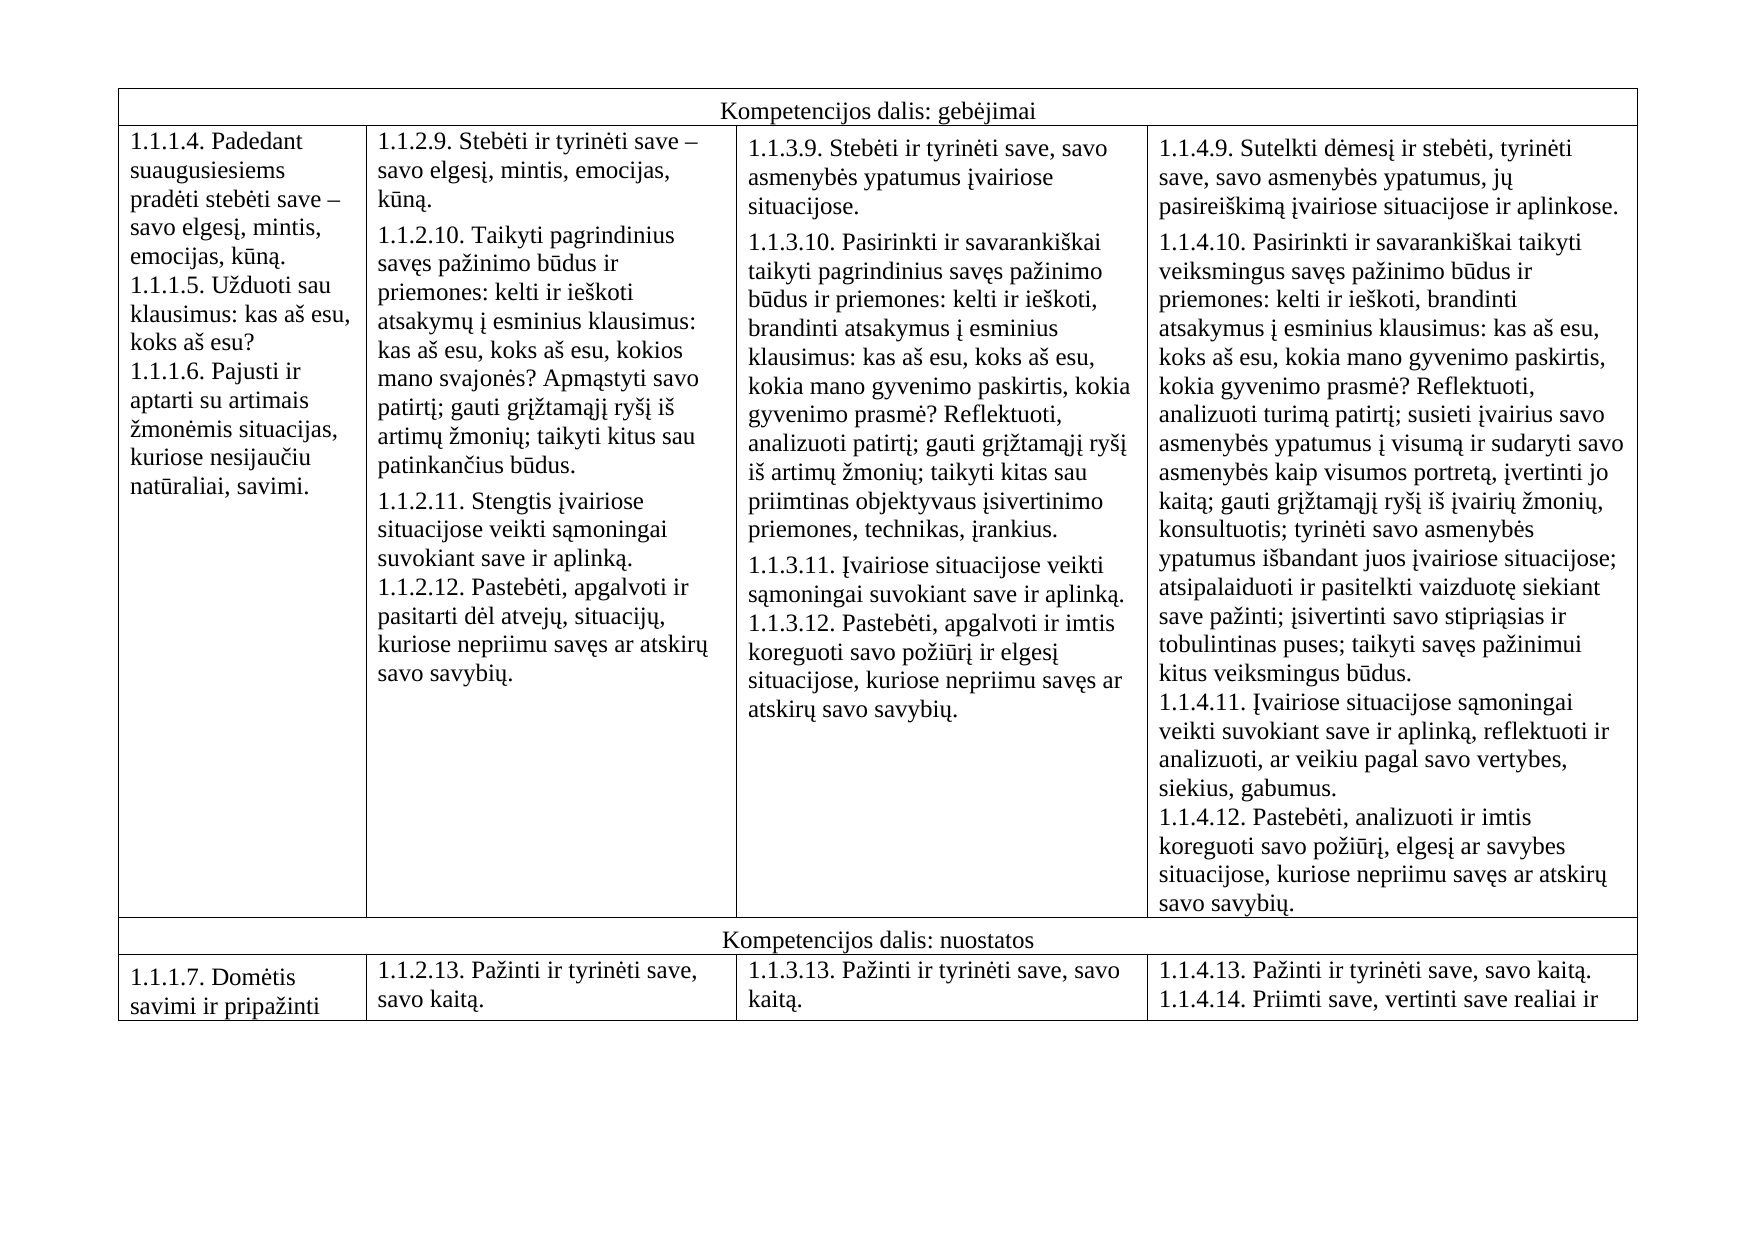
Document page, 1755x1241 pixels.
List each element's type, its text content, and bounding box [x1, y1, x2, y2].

table_cell 1.1.3.13. Pažinti ir tyrinėti save, savo kaitą. [737, 955, 1147, 1020]
table_cell 1.1.3.9. Stebėti ir tyrinėti save, savo asmenybės ypatumus įvairiose situacijose. 1.1.3.10. Pasirinkti ir savarankiškai taikyti pagrindinius savęs pažinimo būdus ir priemones: kelti ir ieškoti, brandinti atsakymus į esminius klausimus: kas aš esu, koks aš esu, kokia mano gyvenimo paskirtis, kokia gyvenimo prasmė? Reflektuoti, analizuoti patirtį; gauti grįžtamąjį ryšį iš artimų žmonių; taikyti kitas sau priimtinas objektyvaus įsivertinimo priemones, technikas, įrankius. 1.1.3.11. Įvairiose situacijose veikti sąmoningai suvokiant save ir aplinką. 1.1.3.12. Pastebėti, apgalvoti ir imtis koreguoti savo požiūrį ir elgesį situacijose, kuriose nepriimu savęs ar atskirų savo savybių. [737, 126, 1147, 917]
table_cell Kompetencijos dalis: gebėjimai [119, 89, 1637, 125]
table_cell 1.1.4.9. Sutelkti dėmesį ir stebėti, tyrinėti save, savo asmenybės ypatumus, jų pasireiškimą įvairiose situacijose ir aplinkose. 1.1.4.10. Pasirinkti ir savarankiškai taikyti veiksmingus savęs pažinimo būdus ir priemones: kelti ir ieškoti, brandinti atsakymus į esminius klausimus: kas aš esu, koks aš esu, kokia mano gyvenimo paskirtis, kokia gyvenimo prasmė? Reflektuoti, analizuoti turimą patirtį; susieti įvairius savo asmenybės ypatumus į visumą ir sudaryti savo asmenybės kaip visumos portretą, įvertinti jo kaitą; gauti grįžtamąjį ryšį iš įvairių žmonių, konsultuotis; tyrinėti savo asmenybės ypatumus išbandant juos įvairiose situacijose; atsipalaiduoti ir pasitelkti vaizduotę siekiant save pažinti; įsivertinti savo stipriąsias ir tobulintinas puses; taikyti savęs pažinimui kitus veiksmingus būdus. 1.1.4.11. Įvairiose situacijose sąmoningai veikti suvokiant save ir aplinką, reflektuoti ir analizuoti, ar veikiu pagal savo vertybes, siekius, gabumus. 1.1.4.12. Pastebėti, analizuoti ir imtis koreguoti savo požiūrį, elgesį ar savybes situacijose, kuriose nepriimu savęs ar atskirų savo savybių. [1148, 126, 1637, 917]
table_cell 1.1.4.13. Pažinti ir tyrinėti save, savo kaitą. 1.1.4.14. Priimti save, vertinti save realiai ir [1148, 955, 1637, 1020]
table_cell 1.1.2.9. Stebėti ir tyrinėti save – savo elgesį, mintis, emocijas, kūną. 1.1.2.10. Taikyti pagrindinius savęs pažinimo būdus ir priemones: kelti ir ieškoti atsakymų į esminius klausimus: kas aš esu, koks aš esu, kokios mano svajonės? Apmąstyti savo patirtį; gauti grįžtamąjį ryšį iš artimų žmonių; taikyti kitus sau patinkančius būdus. 1.1.2.11. Stengtis įvairiose situacijose veikti sąmoningai suvokiant save ir aplinką. 1.1.2.12. Pastebėti, apgalvoti ir pasitarti dėl atvejų, situacijų, kuriose nepriimu savęs ar atskirų savo savybių. [367, 126, 736, 917]
table_cell 1.1.2.13. Pažinti ir tyrinėti save, savo kaitą. [367, 955, 736, 1020]
table_cell Kompetencijos dalis: nuostatos [119, 918, 1637, 954]
table_cell 1.1.1.4. Padedant suaugusiesiems pradėti stebėti save – savo elgesį, mintis, emocijas, kūną. 1.1.1.5. Užduoti sau klausimus: kas aš esu, koks aš esu? 1.1.1.6. Pajusti ir aptarti su artimais žmonėmis situacijas, kuriose nesijaučiu natūraliai, savimi. [119, 126, 366, 917]
table_cell 1.1.1.7. Domėtis savimi ir pripažinti [119, 955, 366, 1020]
